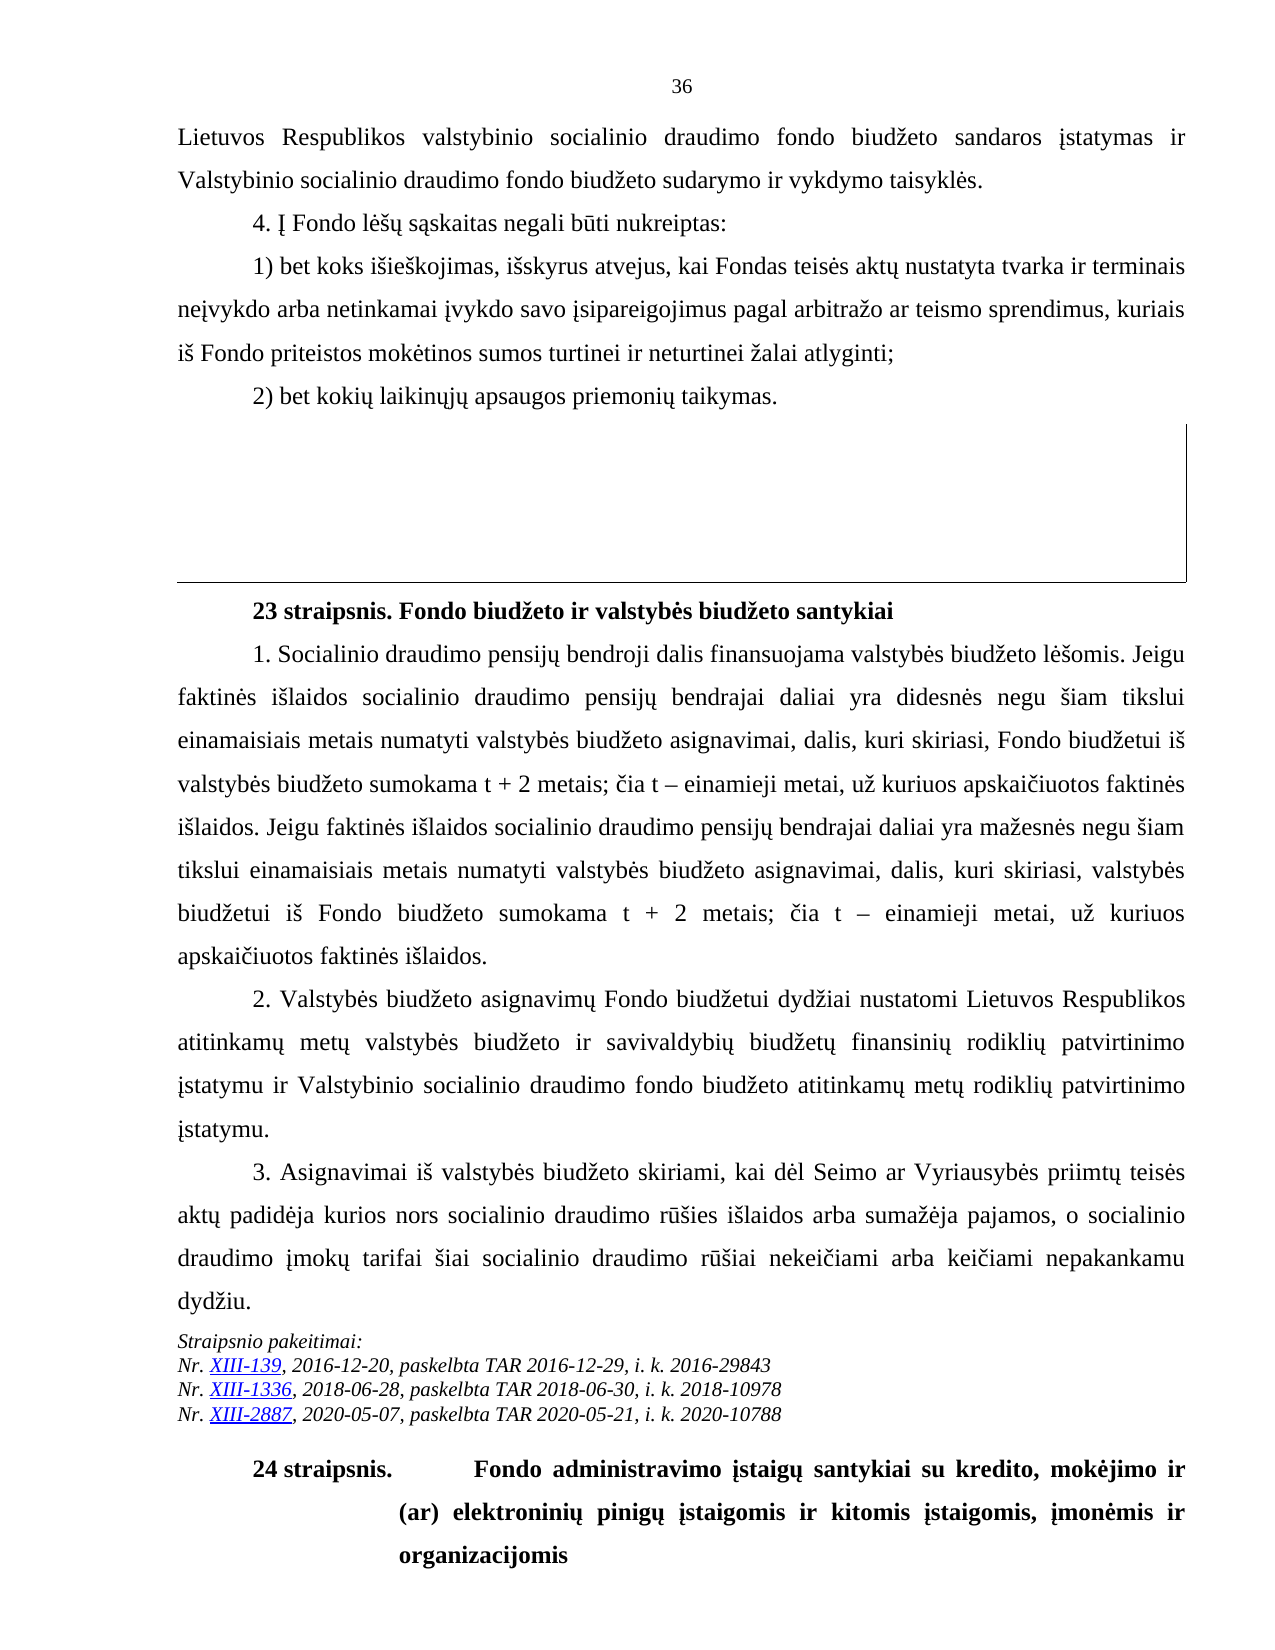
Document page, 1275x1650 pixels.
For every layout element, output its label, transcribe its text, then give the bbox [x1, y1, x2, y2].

text 23 straipsnis. Fondo biudžeto ir valstybės biudžeto santykiai [177, 596, 1186, 625]
text 2. Valstybės biudžeto asignavimų Fondo biudžetui dydžiai nustatomi Lietuvos Respublikos atitinkamų metų valstybės biudžeto ir savivaldybių biudžetų finansinių rodiklių patvirtinimo įstatymu ir Valstybinio socialinio draudimo fondo biudžeto atitinkamų metų rodiklių patvirtinimo įstatymu. [177, 984, 1186, 1142]
text 4. Į Fondo lėšų sąskaitas negali būti nukreiptas: [177, 208, 1186, 237]
text Nr. XIII-139, 2016-12-20, paskelbta TAR 2016-12-29, i. k. 2016-29843 [177, 1353, 1186, 1377]
text Lietuvos Respublikos valstybinio socialinio draudimo fondo biudžeto sandaros įstatymas ir Valstybinio socialinio draudimo fondo biudžeto sudarymo ir vykdymo taisyklės. [177, 122, 1186, 194]
text 1) bet koks išieškojimas, išskyrus atvejus, kai Fondas teisės aktų nustatyta tvarka ir terminais neįvykdo arba netinkamai įvykdo savo įsipareigojimus pagal arbitražo ar teismo sprendimus, kuriais iš Fondo priteistos mokėtinos sumos turtinei ir neturtinei žalai atlyginti; [177, 251, 1186, 366]
text Straipsnio pakeitimai: [177, 1329, 1186, 1353]
text Nr. XIII-2887, 2020-05-07, paskelbta TAR 2020-05-21, i. k. 2020-10788 [177, 1401, 1186, 1426]
text 1. Socialinio draudimo pensijų bendroji dalis finansuojama valstybės biudžeto lėšomis. Jeigu faktinės išlaidos socialinio draudimo pensijų bendrajai daliai yra didesnės negu šiam tikslui einamaisiais metais numatyti valstybės biudžeto asignavimai, dalis, kuri skiriasi, Fondo biudžetui iš valstybės biudžeto sumokama t + 2 metais; čia t – einamieji metai, už kuriuos apskaičiuotos faktinės išlaidos. Jeigu faktinės išlaidos socialinio draudimo pensijų bendrajai daliai yra mažesnės negu šiam tikslui einamaisiais metais numatyti valstybės biudžeto asignavimai, dalis, kuri skiriasi, valstybės biudžetui iš Fondo biudžeto sumokama t + 2 metais; čia t – einamieji metai, už kuriuos apskaičiuotos faktinės išlaidos. [177, 639, 1186, 970]
text Nr. XIII-1336, 2018-06-28, paskelbta TAR 2018-06-30, i. k. 2018-10978 [177, 1377, 1186, 1401]
text 2) bet kokių laikinųjų apsaugos priemonių taikymas. [177, 381, 1186, 409]
text 24 straipsnis. Fondo administravimo įstaigų santykiai su kredito, mokėjimo ir (ar) elektroninių pinigų įstaigomis ir kitomis įstaigomis, įmonėmis ir organizacijomis [252, 1454, 1186, 1569]
text 3. Asignavimai iš valstybės biudžeto skiriami, kai dėl Seimo ar Vyriausybės priimtų teisės aktų padidėja kurios nors socialinio draudimo rūšies išlaidos arba sumažėja pajamos, o socialinio draudimo įmokų tarifai šiai socialinio draudimo rūšiai nekeičiami arba keičiami nepakankamu dydžiu. [177, 1157, 1186, 1315]
